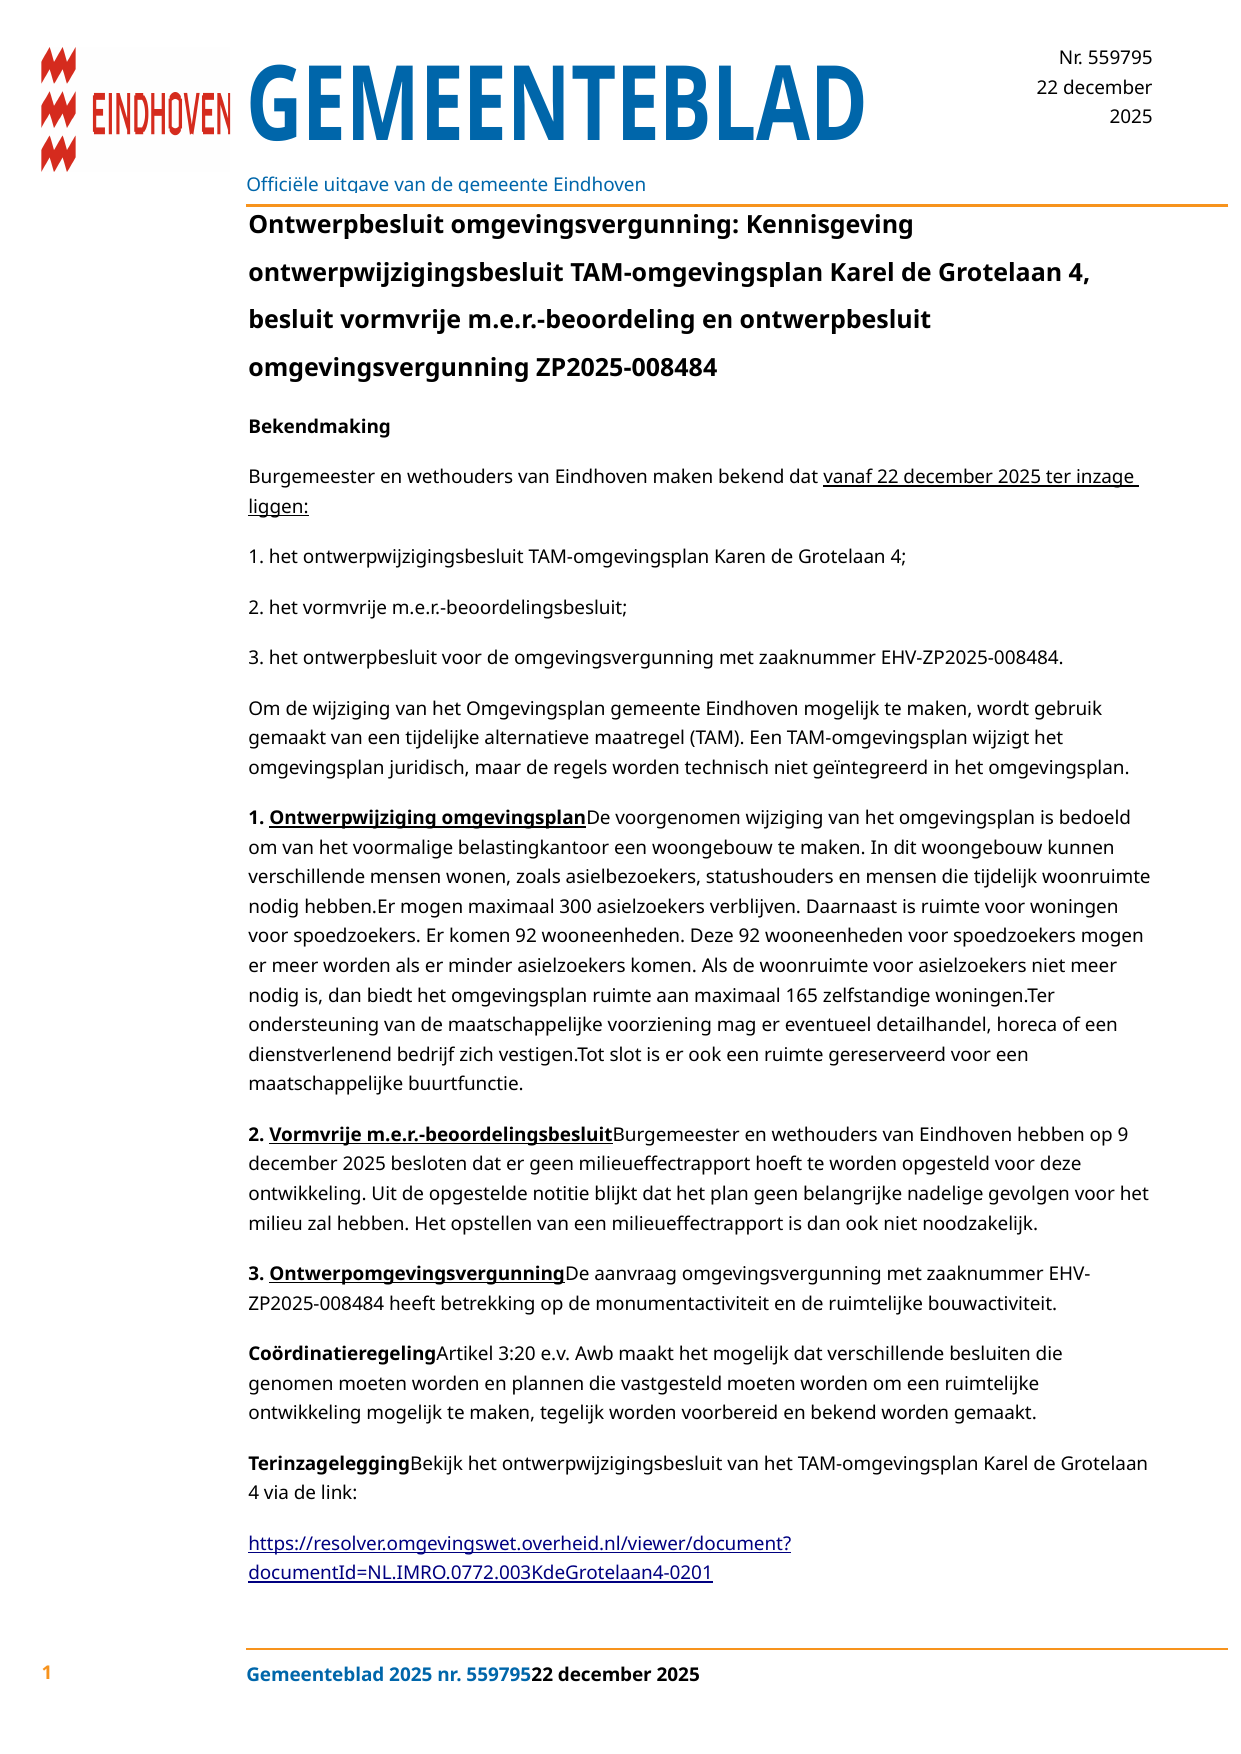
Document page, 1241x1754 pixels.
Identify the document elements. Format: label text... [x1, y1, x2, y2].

text Bekendmaking [248, 413, 1152, 439]
text 3. het ontwerpbesluit voor de omgevingsvergunning met zaaknummer EHV-ZP2025-008484. [248, 644, 1152, 670]
text Ontwerpbesluit omgevingsvergunning: Kennisgeving ontwerpwijzigingsbesluit TAM-omgevingsplan Karel de Grotelaan 4, besluit vormvrije m.e.r.-beoordeling en ontwerpbesluit omgevingsvergunning ZP2025-008484 [248, 207, 1152, 384]
text Burgemeester en wethouders van Eindhoven maken bekend dat vanaf 22 december 2025 ter inzage liggen: [248, 463, 1152, 519]
text Om de wijziging van het Omgevingsplan gemeente Eindhoven mogelijk te maken, wordt gebruik gemaakt van een tijdelijke alternatieve maatregel (TAM). Een TAM-omgevingsplan wijzigt het omgevingsplan juridisch, maar de regels worden technisch niet geïntegreerd in het omgevingsplan. [248, 695, 1152, 780]
text TerinzageleggingBekijk het ontwerpwijzigingsbesluit van het TAM-omgevingsplan Karel de Grotelaan 4 via de link: [248, 1450, 1152, 1505]
text CoördinatieregelingArtikel 3:20 e.v. Awb maakt het mogelijk dat verschillende besluiten die genomen moeten worden en plannen die vastgesteld moeten worden om een ruimtelijke ontwikkeling mogelijk te maken, tegelijk worden voorbereid en bekend worden gemaakt. [248, 1340, 1152, 1425]
text 1. het ontwerpwijzigingsbesluit TAM-omgevingsplan Karen de Grotelaan 4; [248, 543, 1152, 569]
text 1. Ontwerpwijziging omgevingsplanDe voorgenomen wijziging van het omgevingsplan is bedoeld om van het voormalige belastingkantoor een woongebouw te maken. In dit woongebouw kunnen verschillende mensen wonen, zoals asielbezoekers, statushouders en mensen die tijdelijk woonruimte nodig hebben.Er mogen maximaal 300 asielzoekers verblijven. Daarnaast is ruimte voor woningen voor spoedzoekers. Er komen 92 wooneenheden. Deze 92 wooneenheden voor spoedzoekers mogen er meer worden als er minder asielzoekers komen. Als de woonruimte voor asielzoekers niet meer nodig is, dan biedt het omgevingsplan ruimte aan maximaal 165 zelfstandige woningen.Ter ondersteuning van de maatschappelijke voorziening mag er eventueel detailhandel, horeca of een dienstverlenend bedrijf zich vestigen.Tot slot is er ook een ruimte gereserveerd voor een maatschappelijke buurtfunctie. [248, 804, 1152, 1096]
text https://resolver.omgevingswet.overheid.nl/viewer/document?documentId=NL.IMRO.0772.003KdeGrotelaan4-0201 [248, 1530, 1152, 1585]
text 3. OntwerpomgevingsvergunningDe aanvraag omgevingsvergunning met zaaknummer EHV-ZP2025-008484 heeft betrekking op de monumentactiviteit en de ruimtelijke bouwactiviteit. [248, 1260, 1152, 1316]
text 2. het vormvrije m.e.r.-beoordelingsbesluit; [248, 594, 1152, 620]
picture [41, 47, 231, 172]
text 2. Vormvrije m.e.r.-beoordelingsbesluitBurgemeester en wethouders van Eindhoven hebben op 9 december 2025 besloten dat er geen milieueffectrapport hoeft te worden opgesteld voor deze ontwikkeling. Uit de opgestelde notitie blijkt dat het plan geen belangrijke nadelige gevolgen voor het milieu zal hebben. Het opstellen van een milieueffectrapport is dan ook niet noodzakelijk. [248, 1121, 1152, 1236]
